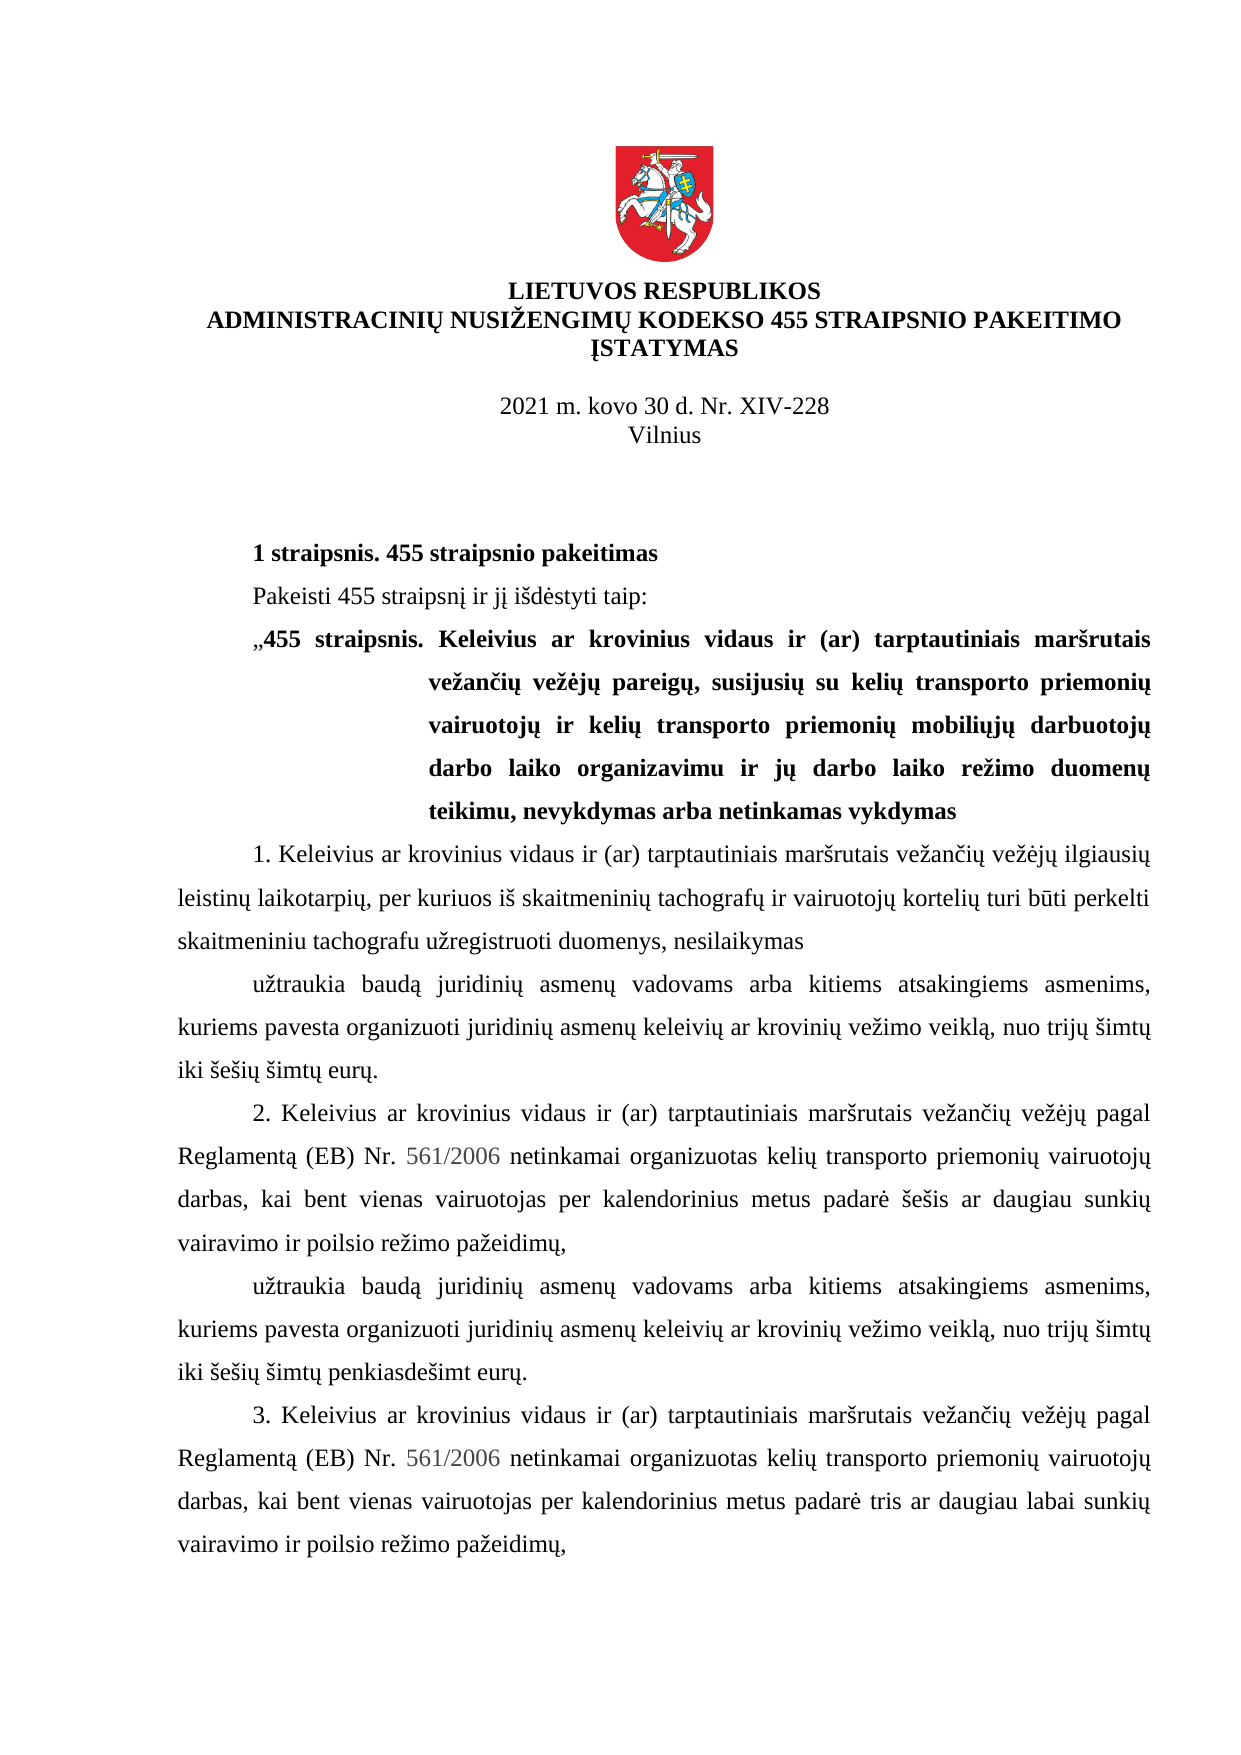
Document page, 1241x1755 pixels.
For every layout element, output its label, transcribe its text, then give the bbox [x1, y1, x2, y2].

text užtraukia baudą juridinių asmenų vadovams arba kitiems atsakingiems asmenims, kuriems pavesta organizuoti juridinių asmenų keleivių ar krovinių vežimo veiklą, nuo trijų šimtų iki šešių šimtų eurų. [177, 969, 1152, 1084]
text 3. Keleivius ar krovinius vidaus ir (ar) tarptautiniais maršrutais vežančių vežėjų pagal Reglamentą (EB) Nr. 561/2006 netinkamai organizuotas kelių transporto priemonių vairuotojų darbas, kai bent vienas vairuotojas per kalendorinius metus padarė tris ar daugiau labai sunkių vairavimo ir poilsio režimo pažeidimų, [177, 1400, 1152, 1558]
text 1. Keleivius ar krovinius vidaus ir (ar) tarptautiniais maršrutais vežančių vežėjų ilgiausių leistinų laikotarpių, per kuriuos iš skaitmeninių tachografų ir vairuotojų kortelių turi būti perkelti skaitmeniniu tachografu užregistruoti duomenys, nesilaikymas [177, 839, 1152, 954]
text „455 straipsnis. Keleivius ar krovinius vidaus ir (ar) tarptautiniais maršrutais vežančių vežėjų pareigų, susijusių su kelių transporto priemonių vairuotojų ir kelių transporto priemonių mobiliųjų darbuotojų darbo laiko organizavimu ir jų darbo laiko režimo duomenų teikimu, nevykdymas arba netinkamas vykdymas [252, 624, 1152, 825]
text 1 straipsnis. 455 straipsnio pakeitimas [177, 538, 1152, 566]
text Vilnius [177, 420, 1152, 448]
text 2. Keleivius ar krovinius vidaus ir (ar) tarptautiniais maršrutais vežančių vežėjų pagal Reglamentą (EB) Nr. 561/2006 netinkamai organizuotas kelių transporto priemonių vairuotojų darbas, kai bent vienas vairuotojas per kalendorinius metus padarė šešis ar daugiau sunkių vairavimo ir poilsio režimo pažeidimų, [177, 1098, 1152, 1256]
text ĮSTATYMAS [177, 333, 1152, 362]
text LIETUVOS RESPUBLIKOS [177, 276, 1152, 305]
text užtraukia baudą juridinių asmenų vadovams arba kitiems atsakingiems asmenims, kuriems pavesta organizuoti juridinių asmenų keleivių ar krovinių vežimo veiklą, nuo trijų šimtų iki šešių šimtų penkiasdešimt eurų. [177, 1271, 1152, 1386]
text ADMINISTRACINIŲ NUSIŽENGIMŲ KODEKSO 455 STRAIPSNIO PAKEITIMO [177, 305, 1152, 333]
text Pakeisti 455 straipsnį ir jį išdėstyti taip: [177, 581, 1152, 609]
text 2021 m. kovo 30 d. Nr. XIV-228 [177, 391, 1152, 420]
